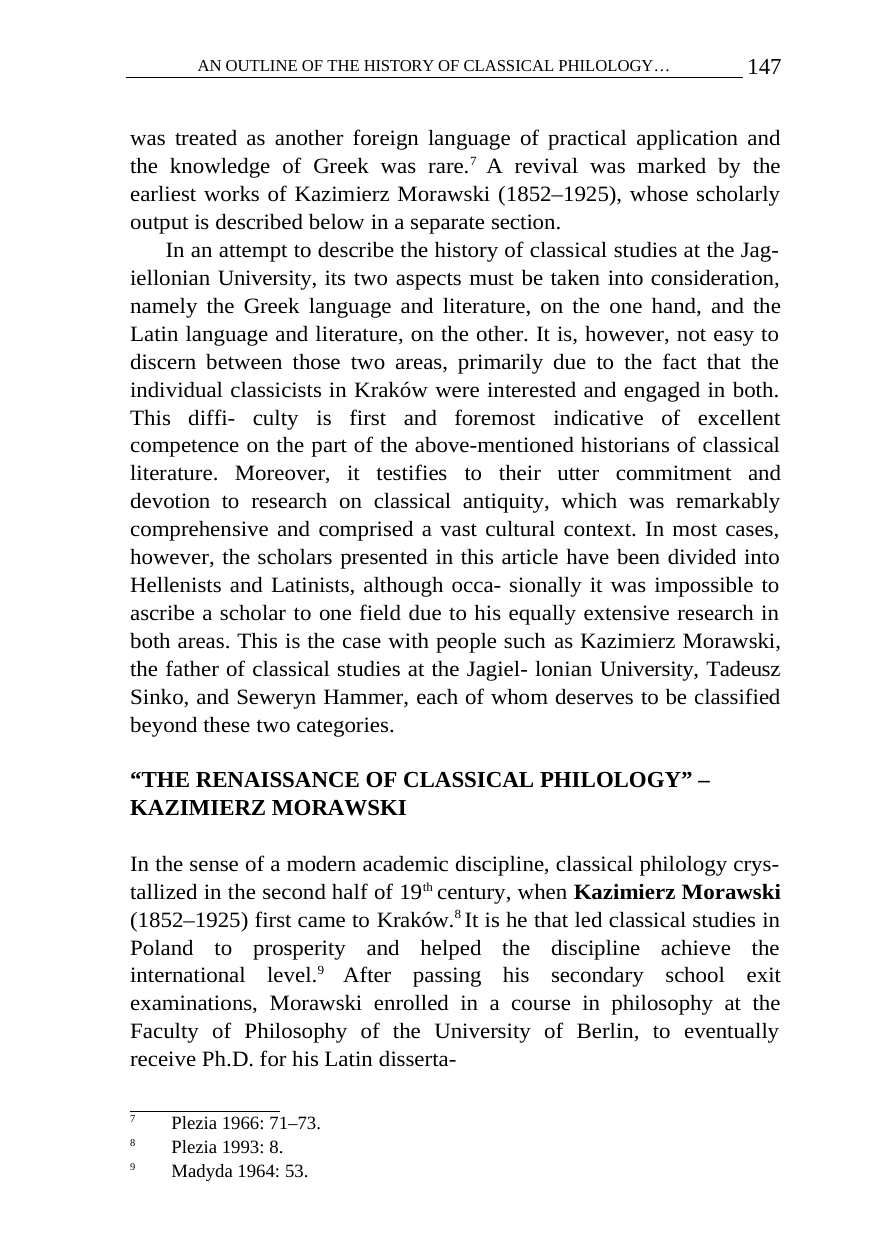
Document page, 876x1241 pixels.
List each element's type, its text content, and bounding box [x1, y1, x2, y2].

text 7 Plezia 1966: 71–73. [130, 1102, 792, 1133]
text In the sense of a modern academic discipline, classical philology crys- tallized in the second half of 19th century, when Kazimierz Morawski (1852–1925) first came to Kraków.8 It is he that led classical studies in Poland to prosperity and helped the discipline achieve the international level.9 After passing his secondary school exit examinations, Morawski enrolled in a course in philosophy at the Faculty of Philosophy of the University of Berlin, to eventually receive Ph.D. for his Latin disserta- [130, 851, 781, 1071]
text 8 Plezia 1993: 8. [130, 1136, 792, 1157]
text In an attempt to describe the history of classical studies at the Jag- iellonian University, its two aspects must be taken into consideration, namely the Greek language and literature, on the one hand, and the Latin language and literature, on the other. It is, however, not easy to discern between those two areas, primarily due to the fact that the individual classicists in Kraków were interested and engaged in both. This diffi- culty is first and foremost indicative of excellent competence on the part of the above-mentioned historians of classical literature. Moreover, it testifies to their utter commitment and devotion to research on classical antiquity, which was remarkably comprehensive and comprised a vast cultural context. In most cases, however, the scholars presented in this article have been divided into Hellenists and Latinists, although occa- sionally it was impossible to ascribe a scholar to one field due to his equally extensive research in both areas. This is the case with people such as Kazimierz Morawski, the father of classical studies at the Jagiel- lonian University, Tadeusz Sinko, and Seweryn Hammer, each of whom deserves to be classified beyond these two categories. [130, 237, 781, 737]
text 9 Madyda 1964: 53. [130, 1160, 792, 1182]
subtitle “THE RENAISSANCE OF CLASSICAL PHILOLOGY” – KAZIMIERZ MORAWSKI [130, 766, 792, 820]
text was treated as another foreign language of practical application and the knowledge of Greek was rare.7 A revival was marked by the earliest works of Kazimierz Morawski (1852–1925), whose scholarly output is described below in a separate section. [130, 125, 781, 234]
